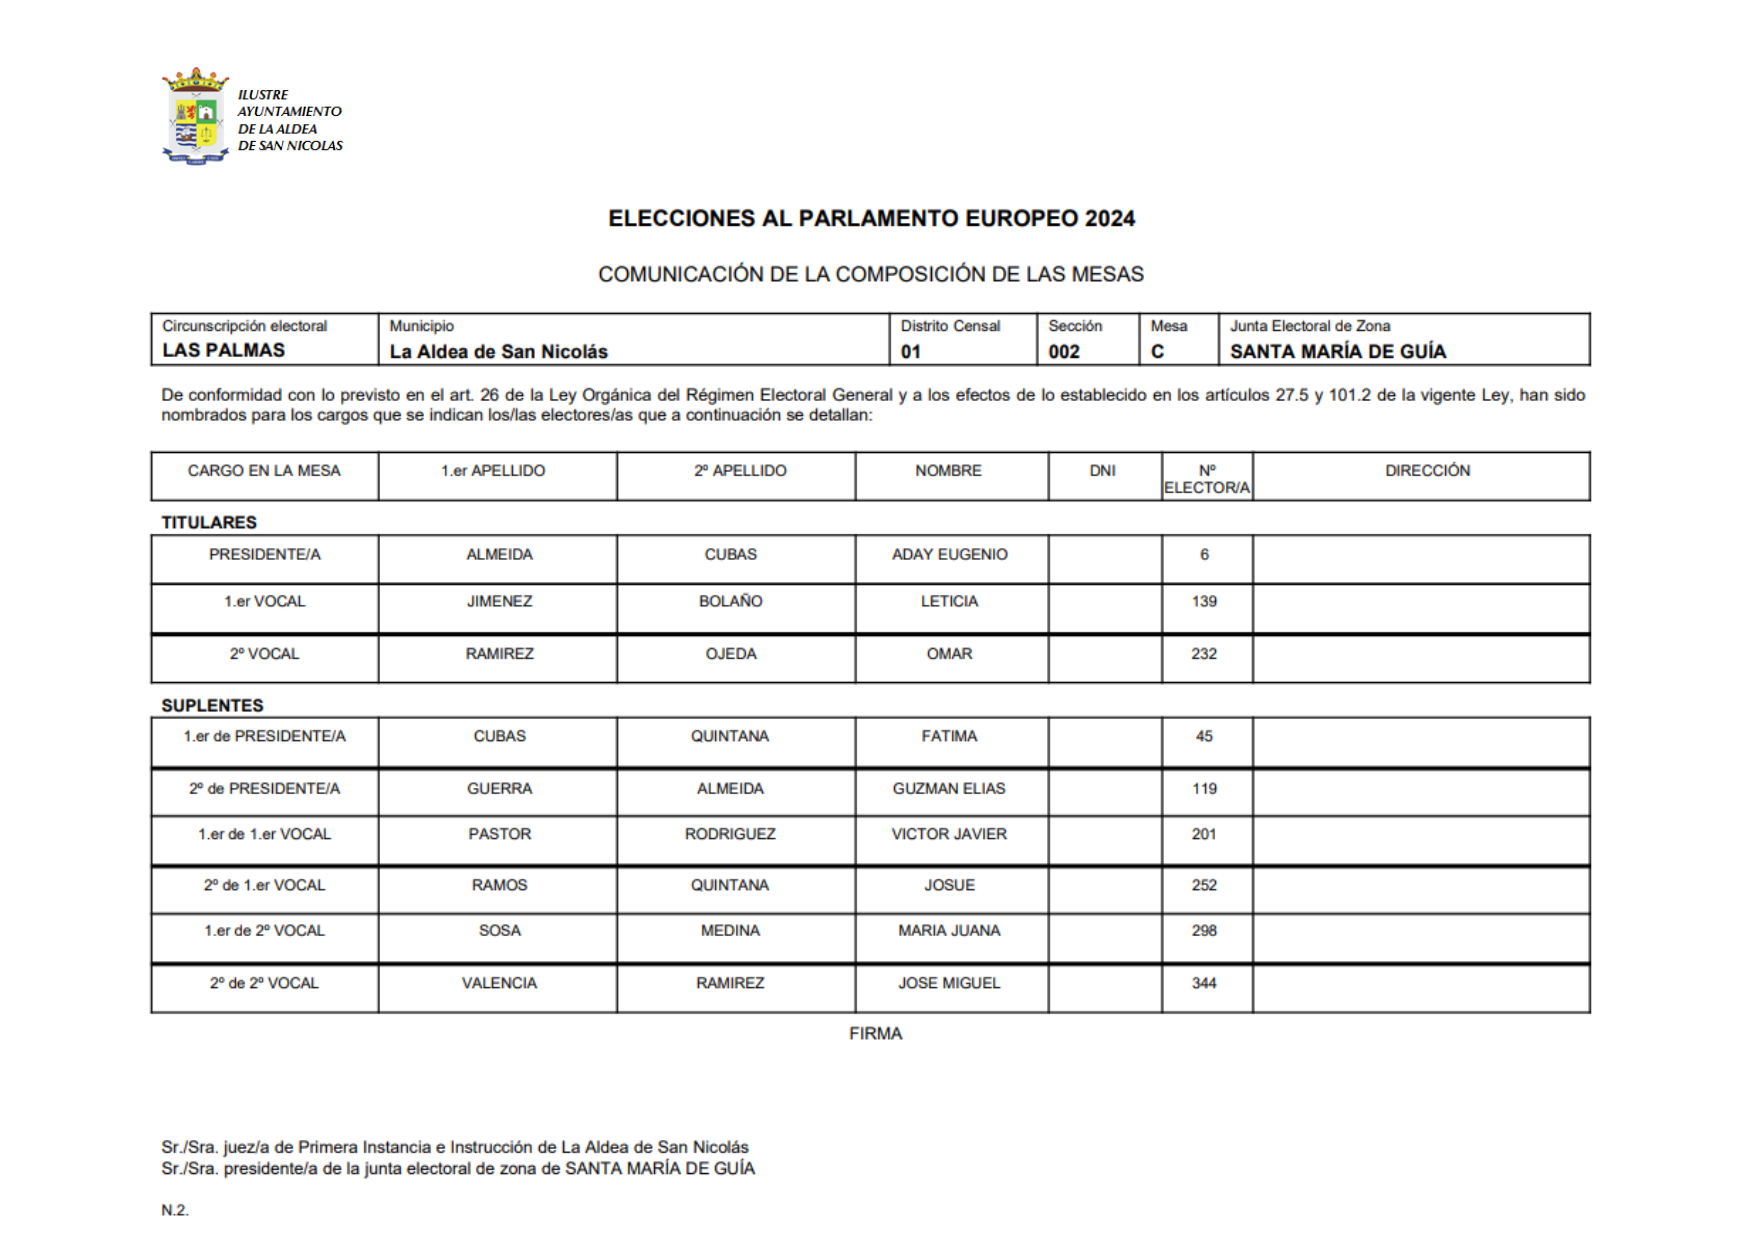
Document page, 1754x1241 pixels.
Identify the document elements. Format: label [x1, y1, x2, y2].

picture [148, 59, 359, 173]
picture [147, 188, 1607, 1227]
